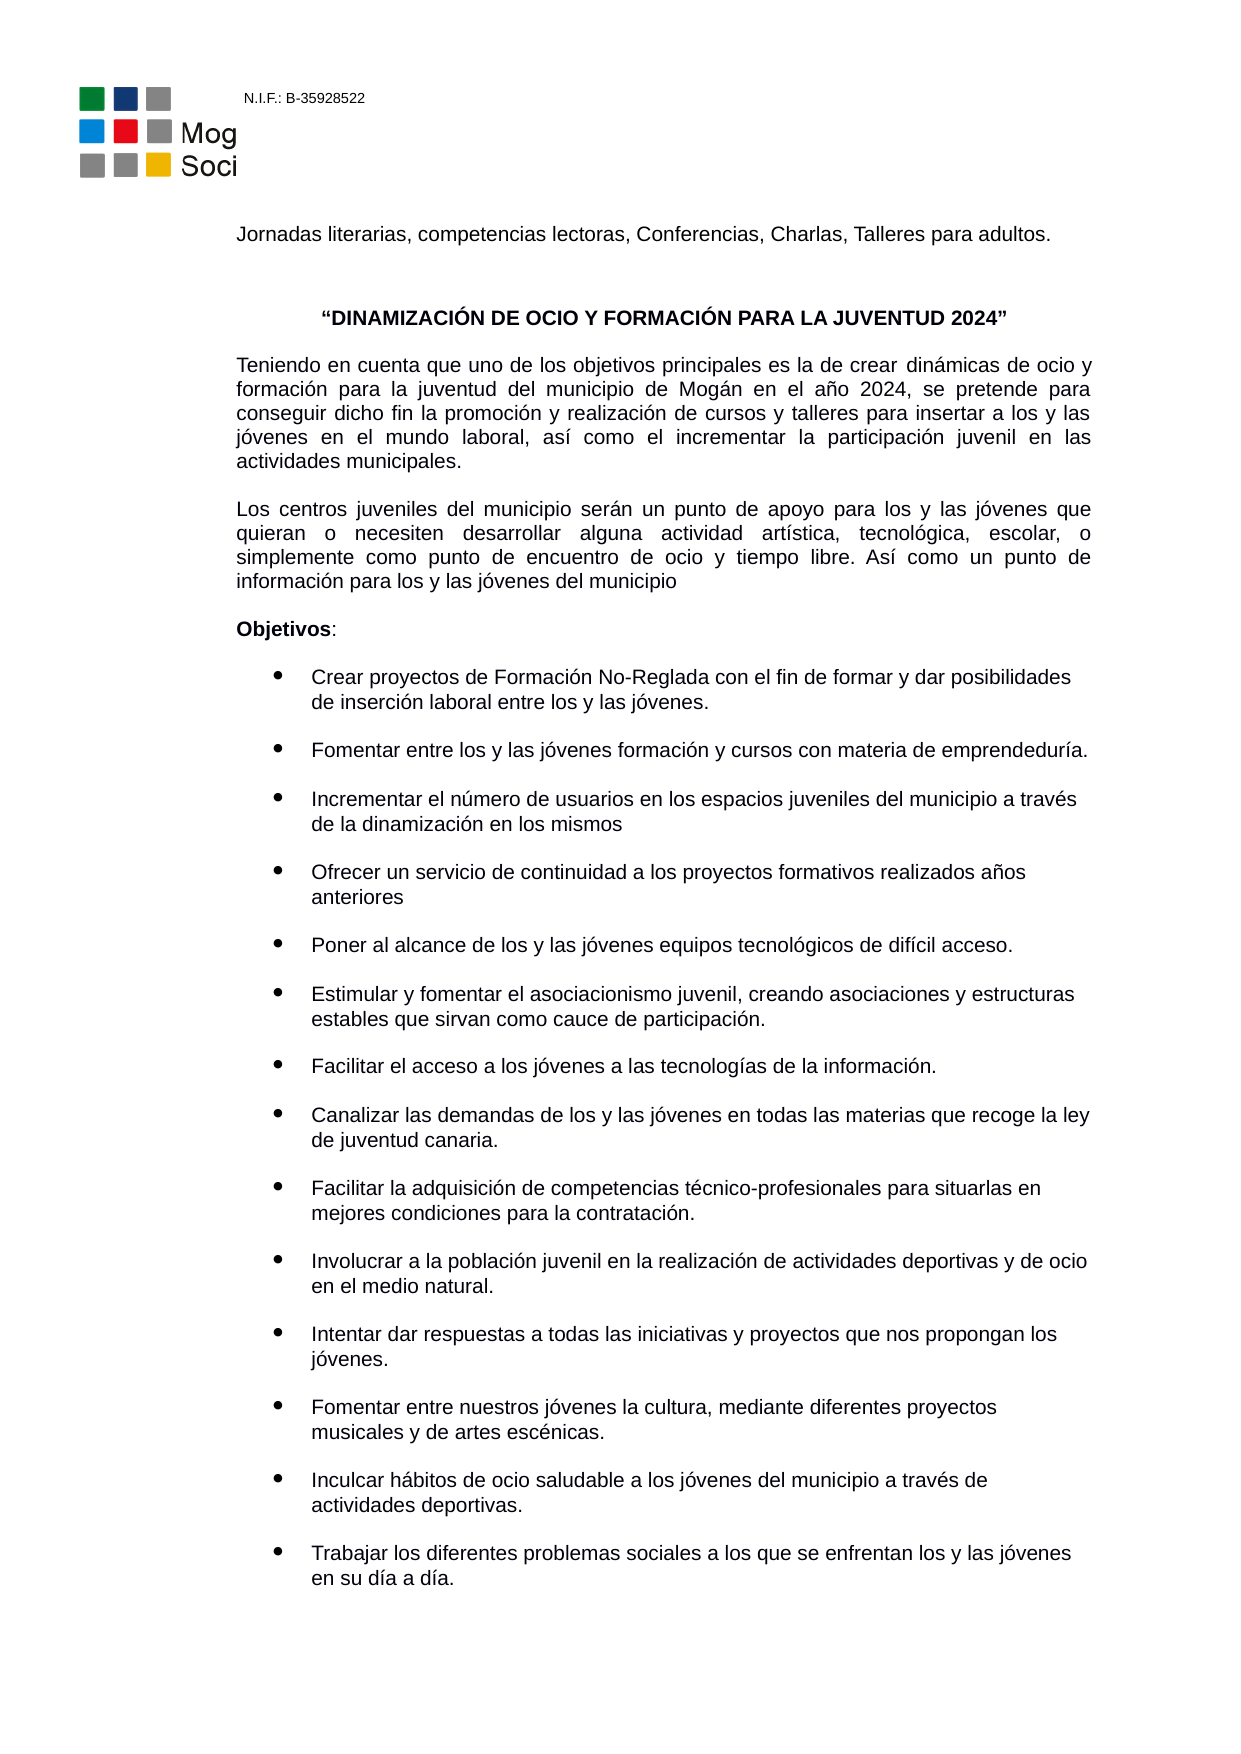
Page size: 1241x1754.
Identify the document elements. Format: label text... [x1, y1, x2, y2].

list Crear proyectos de Formación No-Reglada con el fin de formar y dar posibilidades de inserción laboral entre los y las jóvenes. [274, 665, 1092, 714]
list Canalizar las demandas de los y las jóvenes en todas las materias que recoge la ley de juventud canaria. [274, 1103, 1092, 1152]
list Intentar dar respuestas a todas las iniciativas y proyectos que nos propongan los jóvenes. [274, 1322, 1092, 1371]
text Teniendo en cuenta que uno de los objetivos principales es la de crear dinámicas de ocio y formación para la juventud del municipio de Mogán en el año 2024, se pretende para conseguir dicho fin la promoción y realización de cursos y talleres para insertar a los y las jóvenes en el mundo laboral, así como el incrementar la participación juvenil en las actividades municipales. [236, 353, 1092, 473]
text ACTIVIDADES CONTINUAS DE LA BIBLIOTECA: Talleres infantiles-juveniles mensuales de aprendizaje, interacción y formación ( animación a la lectura, búsqueda de información, cuentacuentos, escritura ,...), Encuentros literarios, presentaciones de libros, Bebecuentos, Jornadas literarias, competencias lectoras, Conferencias, Charlas, Talleres para adultos. [397, 222, 1092, 246]
list Poner al alcance de los y las jóvenes equipos tecnológicos de difícil acceso. [274, 932, 1092, 957]
list Ofrecer un servicio de continuidad a los proyectos formativos realizados años anteriores [274, 859, 1092, 908]
list Fomentar entre nuestros jóvenes la cultura, mediante diferentes proyectos musicales y de artes escénicas. [274, 1395, 1092, 1444]
list Facilitar el acceso a los jóvenes a las tecnologías de la información. [274, 1054, 1092, 1079]
text “DINAMIZACIÓN DE OCIO Y FORMACIÓN PARA LA JUVENTUD 2024” [397, 305, 1092, 329]
list Involucrar a la población juvenil en la realización de actividades deportivas y de ocio en el medio natural. [274, 1249, 1092, 1298]
list Incrementar el número de usuarios en los espacios juveniles del municipio a través de la dinamización en los mismos [274, 787, 1092, 836]
list Inculcar hábitos de ocio saludable a los jóvenes del municipio a través de actividades deportivas. [274, 1468, 1092, 1517]
list Trabajar los diferentes problemas sociales a los que se enfrentan los y las jóvenes en su día a día. [274, 1541, 1092, 1590]
text Los centros juveniles del municipio serán un punto de apoyo para los y las jóvenes que quieran o necesiten desarrollar alguna actividad artística, tecnológica, escolar, o simplemente como punto de encuentro de ocio y tiempo libre. Así como un punto de información para los y las jóvenes del municipio [236, 497, 1092, 593]
list Estimular y fomentar el asociacionismo juvenil, creando asociaciones y estructuras estables que sirvan como cauce de participación. [274, 981, 1092, 1030]
list Facilitar la adquisición de competencias técnico-profesionales para situarlas en mejores condiciones para la contratación. [274, 1176, 1092, 1225]
list Fomentar entre los y las jóvenes formación y cursos con materia de emprendeduría. [274, 738, 1092, 763]
text Objetivos: [236, 617, 1092, 641]
